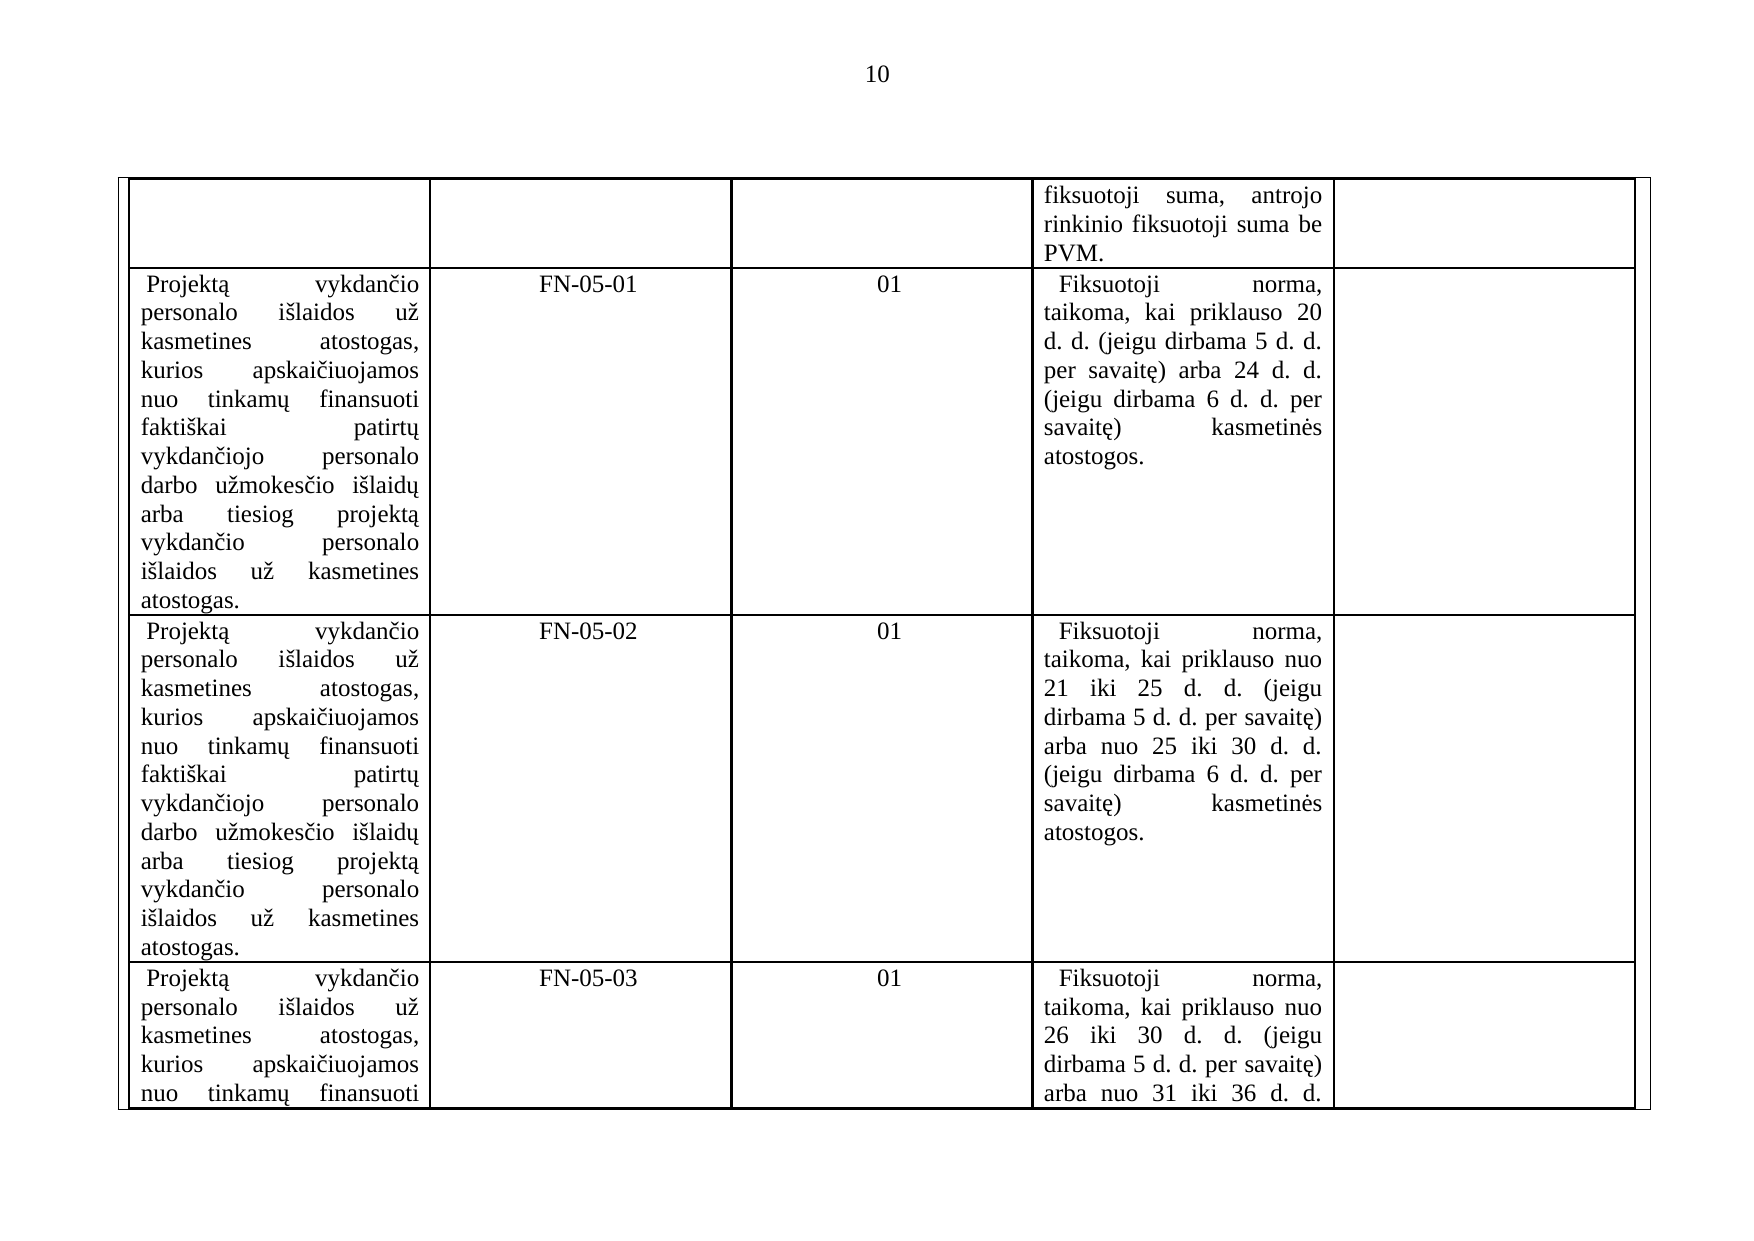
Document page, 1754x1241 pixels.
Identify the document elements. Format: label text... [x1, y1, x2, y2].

table_cell [1636, 178, 1650, 1109]
table_cell [1335, 616, 1634, 961]
table_cell [1335, 269, 1634, 614]
table_cell FN-05-01 [431, 269, 730, 614]
table_cell Fiksuotoji norma, taikoma, kai priklauso nuo 21 iki 25 d. d. (jeigu dirbama 5 d. d. per savaitę) arba nuo 25 iki 30 d. d. (jeigu dirbama 6 d. d. per savaitę) kasmetinės atostogos. [1034, 616, 1333, 961]
table_cell 01 [733, 963, 1031, 1107]
table_cell Fiksuotoji norma, taikoma, kai priklauso 20 d. d. (jeigu dirbama 5 d. d. per savaitę) arba 24 d. d. (jeigu dirbama 6 d. d. per savaitę) kasmetinės atostogos. [1034, 269, 1333, 614]
table_cell 01 [733, 269, 1031, 614]
table_cell FN-05-03 [431, 963, 730, 1107]
table_cell 01 [733, 616, 1031, 961]
table_cell [1335, 963, 1634, 1107]
table_cell [119, 178, 128, 1109]
table_cell Projektą vykdančio personalo išlaidos už kasmetines atostogas, kurios apskaičiuojamos nuo tinkamų finansuoti [130, 963, 429, 1107]
table_cell [431, 180, 730, 267]
table_cell Projektą vykdančio personalo išlaidos už kasmetines atostogas, kurios apskaičiuojamos nuo tinkamų finansuoti faktiškai patirtų vykdančiojo personalo darbo užmokesčio išlaidų arba tiesiog projektą vykdančio personalo išlaidos už kasmetines atostogas. [130, 269, 429, 614]
table_cell Fiksuotoji norma, taikoma, kai priklauso nuo 26 iki 30 d. d. (jeigu dirbama 5 d. d. per savaitę) arba nuo 31 iki 36 d. d. [1034, 963, 1333, 1107]
table_cell [733, 180, 1031, 267]
table_cell fiksuotoji suma, antrojo rinkinio fiksuotoji suma be PVM. [1034, 180, 1333, 267]
table_cell [1335, 180, 1634, 267]
table_cell FN-05-02 [431, 616, 730, 961]
table_cell [130, 180, 429, 267]
table_cell Projektą vykdančio personalo išlaidos už kasmetines atostogas, kurios apskaičiuojamos nuo tinkamų finansuoti faktiškai patirtų vykdančiojo personalo darbo užmokesčio išlaidų arba tiesiog projektą vykdančio personalo išlaidos už kasmetines atostogas. [130, 616, 429, 961]
